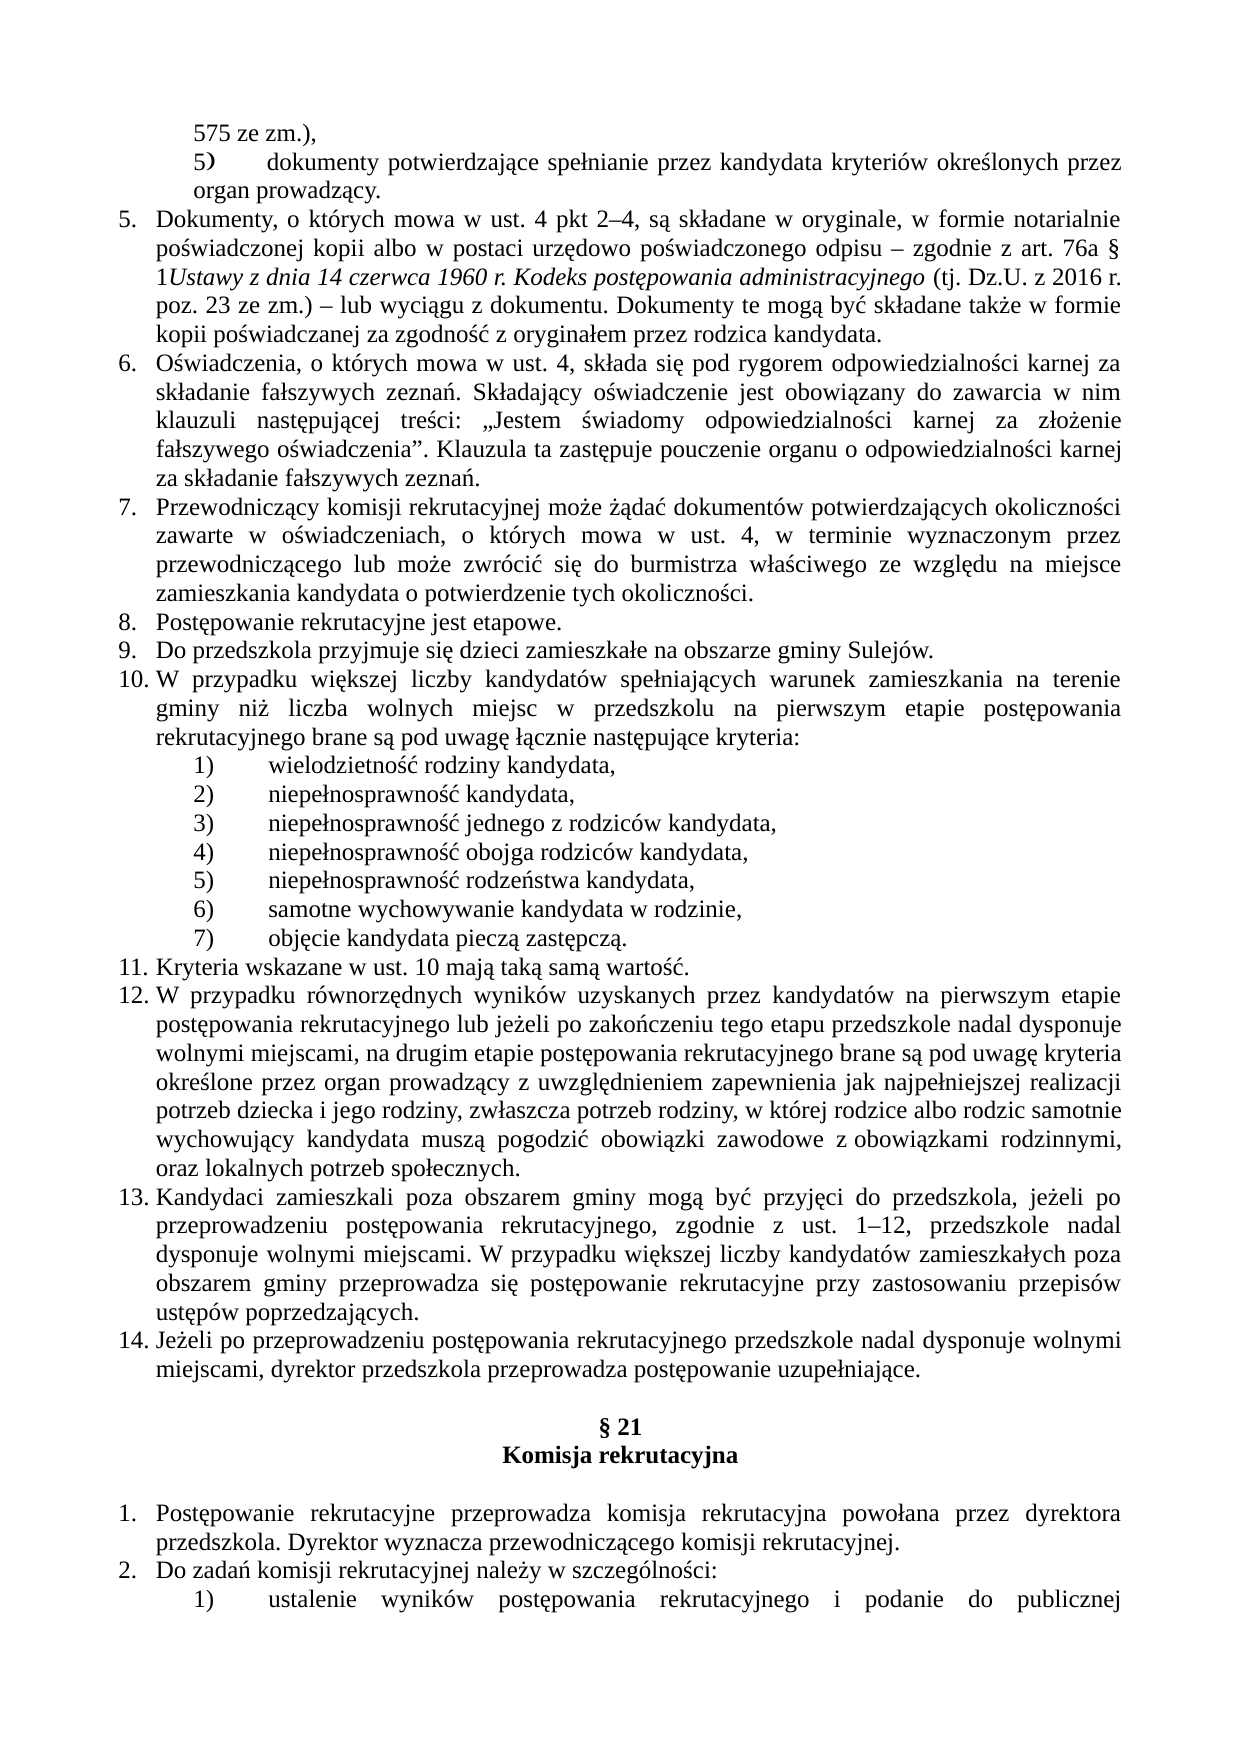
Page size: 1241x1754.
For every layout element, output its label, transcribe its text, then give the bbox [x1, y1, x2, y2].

list Kryteria wskazane w ust. 10 mają taką samą wartość. [118, 952, 1122, 981]
list Do przedszkola przyjmuje się dzieci zamieszkałe na obszarze gminy Sulejów. [118, 636, 1122, 664]
text § 21 [118, 1412, 1122, 1441]
list Jeżeli po przeprowadzeniu postępowania rekrutacyjnego przedszkole nadal dysponuje wolnymi miejscami, dyrektor przedszkola przeprowadza postępowanie uzupełniające. [118, 1326, 1122, 1383]
list Dokumenty, o których mowa w ust. 4 pkt 2–4, są składane w oryginale, w formie notarialnie poświadczonej kopii albo w postaci urzędowo poświadczonego odpisu – zgodnie z art. 76a § 1Ustawy z dnia 14 czerwca 1960 r. Kodeks postępowania administracyjnego (tj. Dz.U. z 2016 r. poz. 23 ze zm.) – lub wyciągu z dokumentu. Dokumenty te mogą być składane także w formie kopii poświadczanej za zgodność z oryginałem przez rodzica kandydata. [118, 204, 1122, 348]
list dokumenty potwierdzające spełnianie przez kandydata kryteriów określonych przez organ prowadzący. [193, 147, 1122, 204]
list W przypadku większej liczby kandydatów spełniających warunek zamieszkania na terenie gminy niż liczba wolnych miejsc w przedszkolu na pierwszym etapie postępowania rekrutacyjnego brane są pod uwagę łącznie następujące kryteria: [118, 664, 1122, 751]
text Komisja rekrutacyjna [118, 1441, 1122, 1469]
list 575 ze zm.), [193, 118, 1122, 147]
list W przypadku równorzędnych wyników uzyskanych przez kandydatów na pierwszym etapie postępowania rekrutacyjnego lub jeżeli po zakończeniu tego etapu przedszkole nadal dysponuje wolnymi miejscami, na drugim etapie postępowania rekrutacyjnego brane są pod uwagę kryteria określone przez organ prowadzący z uwzględnieniem zapewnienia jak najpełniejszej realizacji potrzeb dziecka i jego rodziny, zwłaszcza potrzeb rodziny, w której rodzice albo rodzic samotnie wychowujący kandydata muszą pogodzić obowiązki zawodowe z obowiązkami rodzinnymi, oraz lokalnych potrzeb społecznych. [118, 981, 1122, 1182]
list Oświadczenia, o których mowa w ust. 4, składa się pod rygorem odpowiedzialności karnej za składanie fałszywych zeznań. Składający oświadczenie jest obowiązany do zawarcia w nim klauzuli następującej treści: „Jestem świadomy odpowiedzialności karnej za złożenie fałszywego oświadczenia”. Klauzula ta zastępuje pouczenie organu o odpowiedzialności karnej za składanie fałszywych zeznań. [118, 348, 1122, 492]
list Przewodniczący komisji rekrutacyjnej może żądać dokumentów potwierdzających okoliczności zawarte w oświadczeniach, o których mowa w ust. 4, w terminie wyznaczonym przez przewodniczącego lub może zwrócić się do burmistrza właściwego ze względu na miejsce zamieszkania kandydata o potwierdzenie tych okoliczności. [118, 492, 1122, 607]
list Kandydaci zamieszkali poza obszarem gminy mogą być przyjęci do przedszkola, jeżeli po przeprowadzeniu postępowania rekrutacyjnego, zgodnie z ust. 1–12, przedszkole nadal dysponuje wolnymi miejscami. W przypadku większej liczby kandydatów zamieszkałych poza obszarem gminy przeprowadza się postępowanie rekrutacyjne przy zastosowaniu przepisów ustępów poprzedzających. [118, 1182, 1122, 1326]
list Postępowanie rekrutacyjne przeprowadza komisja rekrutacyjna powołana przez dyrektora przedszkola. Dyrektor wyznacza przewodniczącego komisji rekrutacyjnej. [118, 1498, 1122, 1556]
list ustalenie wyników postępowania rekrutacyjnego i podanie do publicznej [193, 1584, 1122, 1613]
list niepełnosprawność jednego z rodziców kandydata, [193, 808, 1122, 837]
list samotne wychowywanie kandydata w rodzinie, [193, 894, 1122, 923]
list Postępowanie rekrutacyjne jest etapowe. [118, 607, 1122, 636]
list objęcie kandydata pieczą zastępczą. [193, 923, 1122, 952]
list niepełnosprawność rodzeństwa kandydata, [193, 866, 1122, 894]
list niepełnosprawność obojga rodziców kandydata, [193, 837, 1122, 866]
list wielodzietność rodziny kandydata, [193, 751, 1122, 779]
list niepełnosprawność kandydata, [193, 779, 1122, 808]
list Do zadań komisji rekrutacyjnej należy w szczególności: [118, 1556, 1122, 1584]
